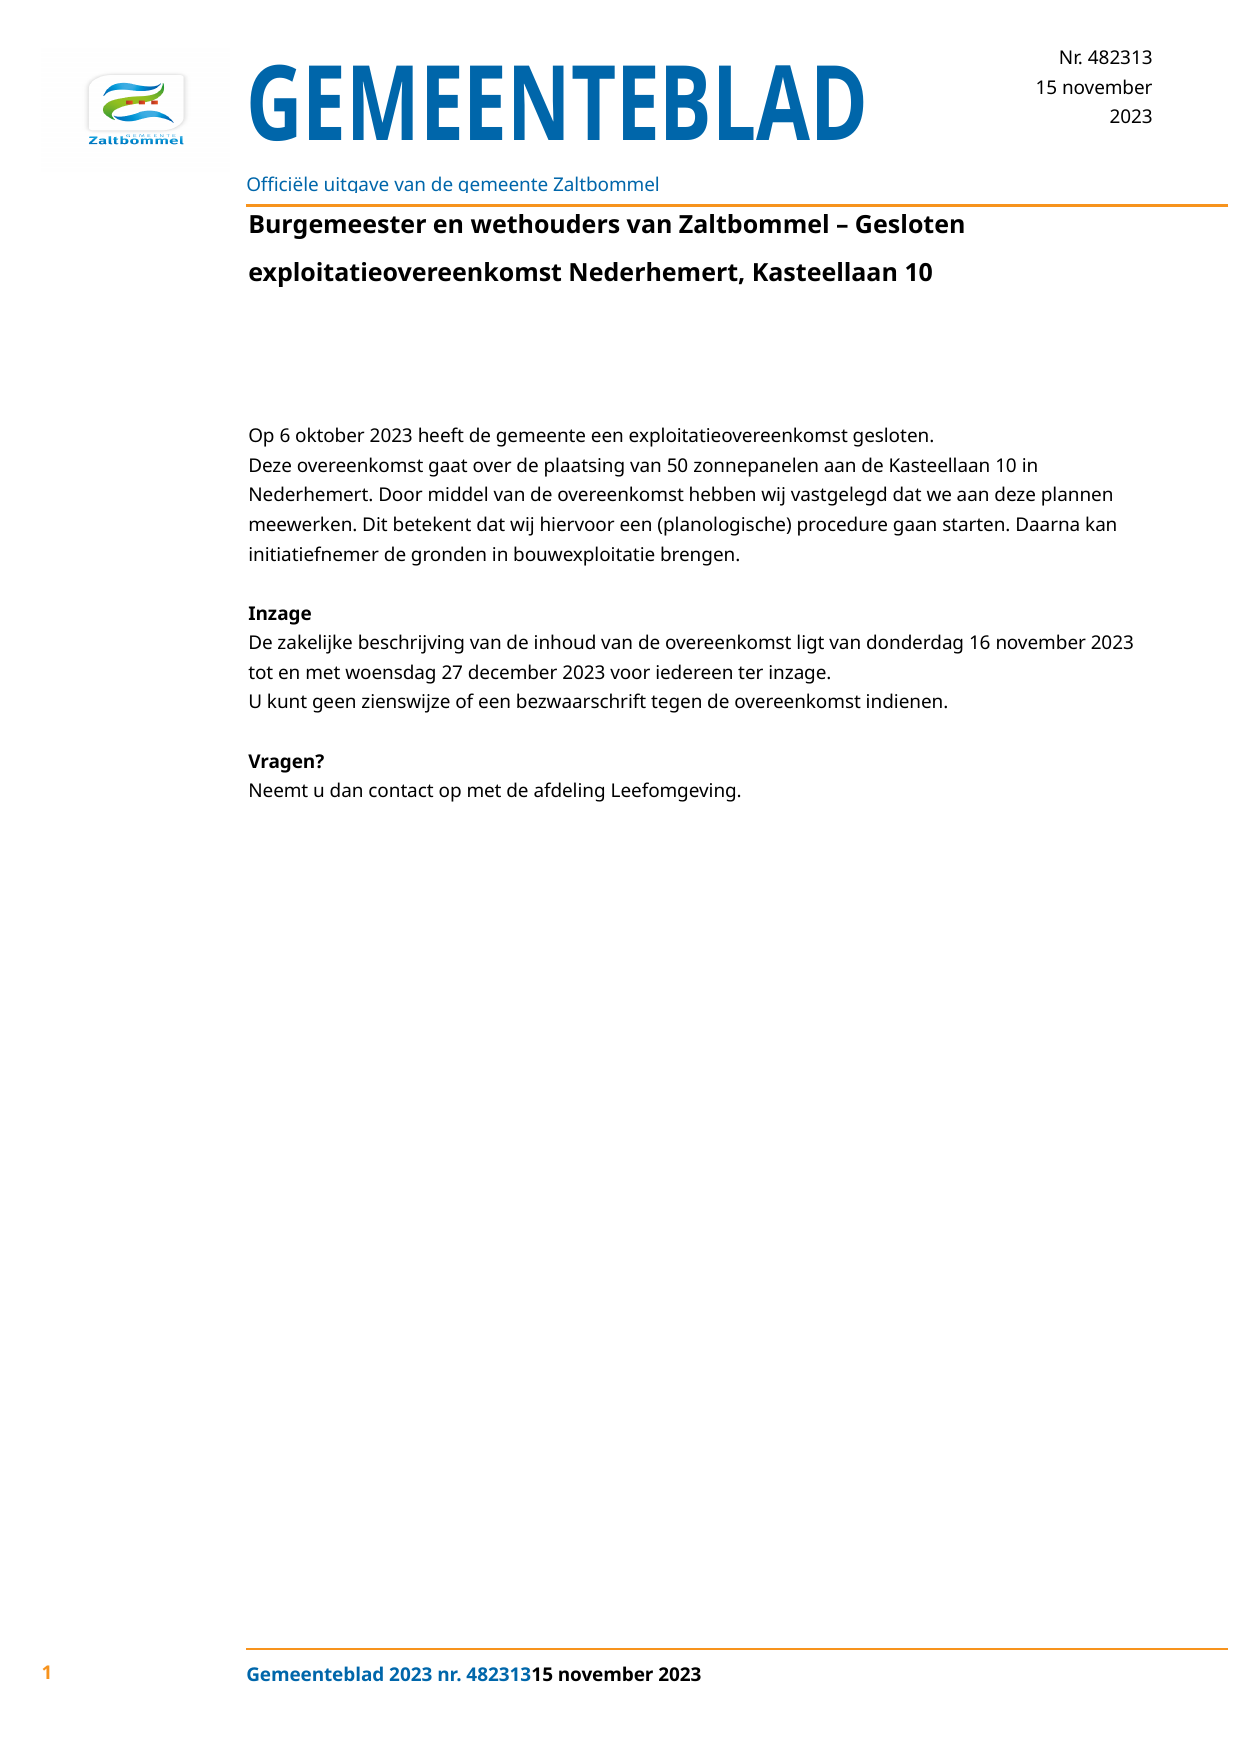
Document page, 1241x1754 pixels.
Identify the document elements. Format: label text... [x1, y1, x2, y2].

text Deze overeenkomst gaat over de plaatsing van 50 zonnepanelen aan de Kasteellaan 10 in Nederhemert. Door middel van de overeenkomst hebben wij vastgelegd dat we aan deze plannen meewerken. Dit betekent dat wij hiervoor een (planologische) procedure gaan starten. Daarna kan initiatiefnemer de gronden in bouwexploitatie brengen. [248, 452, 1152, 567]
text Neemt u dan contact op met de afdeling Leefomgeving. [248, 777, 1152, 803]
text Vragen? [248, 748, 1152, 774]
picture [41, 47, 231, 172]
text De zakelijke beschrijving van de inhoud van de overeenkomst ligt van donderdag 16 november 2023 tot en met woensdag 27 december 2023 voor iedereen ter inzage. [248, 629, 1152, 685]
text U kunt geen zienswijze of een bezwaarschrift tegen de overeenkomst indienen. [248, 689, 1152, 714]
text Burgemeester en wethouders van Zaltbommel – Gesloten exploitatieovereenkomst Nederhemert, Kasteellaan 10 [248, 207, 1152, 288]
text Inzage [248, 600, 1152, 626]
text Op 6 oktober 2023 heeft de gemeente een exploitatieovereenkomst gesloten. [248, 422, 1152, 448]
